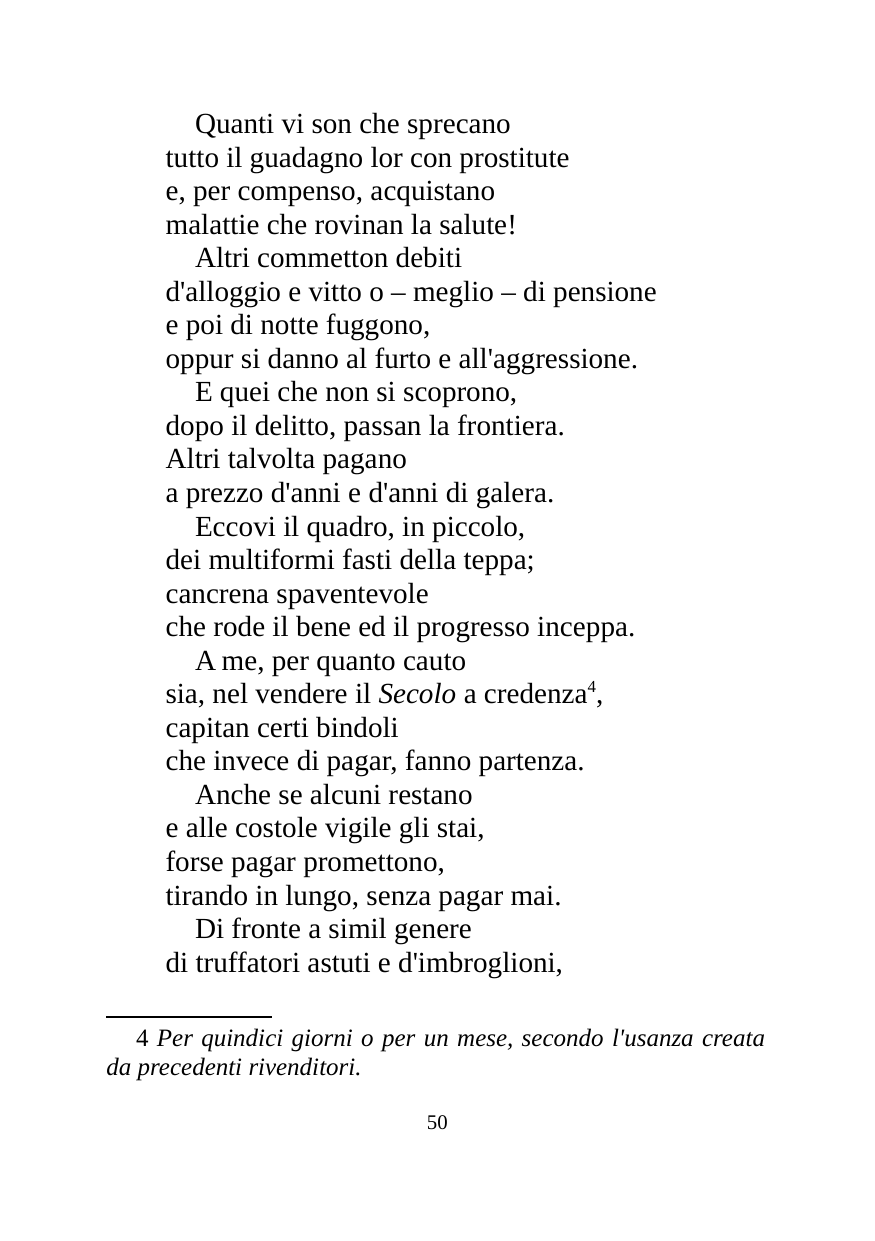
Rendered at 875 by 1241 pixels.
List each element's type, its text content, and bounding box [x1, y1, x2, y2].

text A me, per quanto cauto sia, nel vendere il Secolo a credenza, capitan certi bindoli che invece di pagar, fanno partenza. [165, 643, 768, 777]
text Eccovi il quadro, in piccolo, dei multiformi fasti della teppa; cancrena spaventevole che rode il bene ed il progresso inceppa. [165, 509, 768, 643]
text Di fronte a simil genere di truffatori astuti e d'imbroglioni, [165, 911, 768, 978]
text E quei che non si scoprono, dopo il delitto, passan la frontiera. Altri talvolta pagano a prezzo d'anni e d'anni di galera. [165, 374, 768, 509]
text Anche se alcuni restano e alle costole vigile gli stai, forse pagar promettono, tirando in lungo, senza pagar mai. [165, 777, 768, 911]
text Altri commetton debiti d'alloggio e vitto o – meglio – di pensione e poi di notte fuggono, oppur si danno al furto e all'aggressione. [165, 240, 768, 374]
text Per quindici giorni o per un mese, secondo l'usanza creata da precedenti rivenditori. [106, 1023, 768, 1080]
text Quanti vi son che sprecano tutto il guadagno lor con prostitute e, per compenso, acquistano malattie che rovinan la salute! [165, 106, 768, 240]
